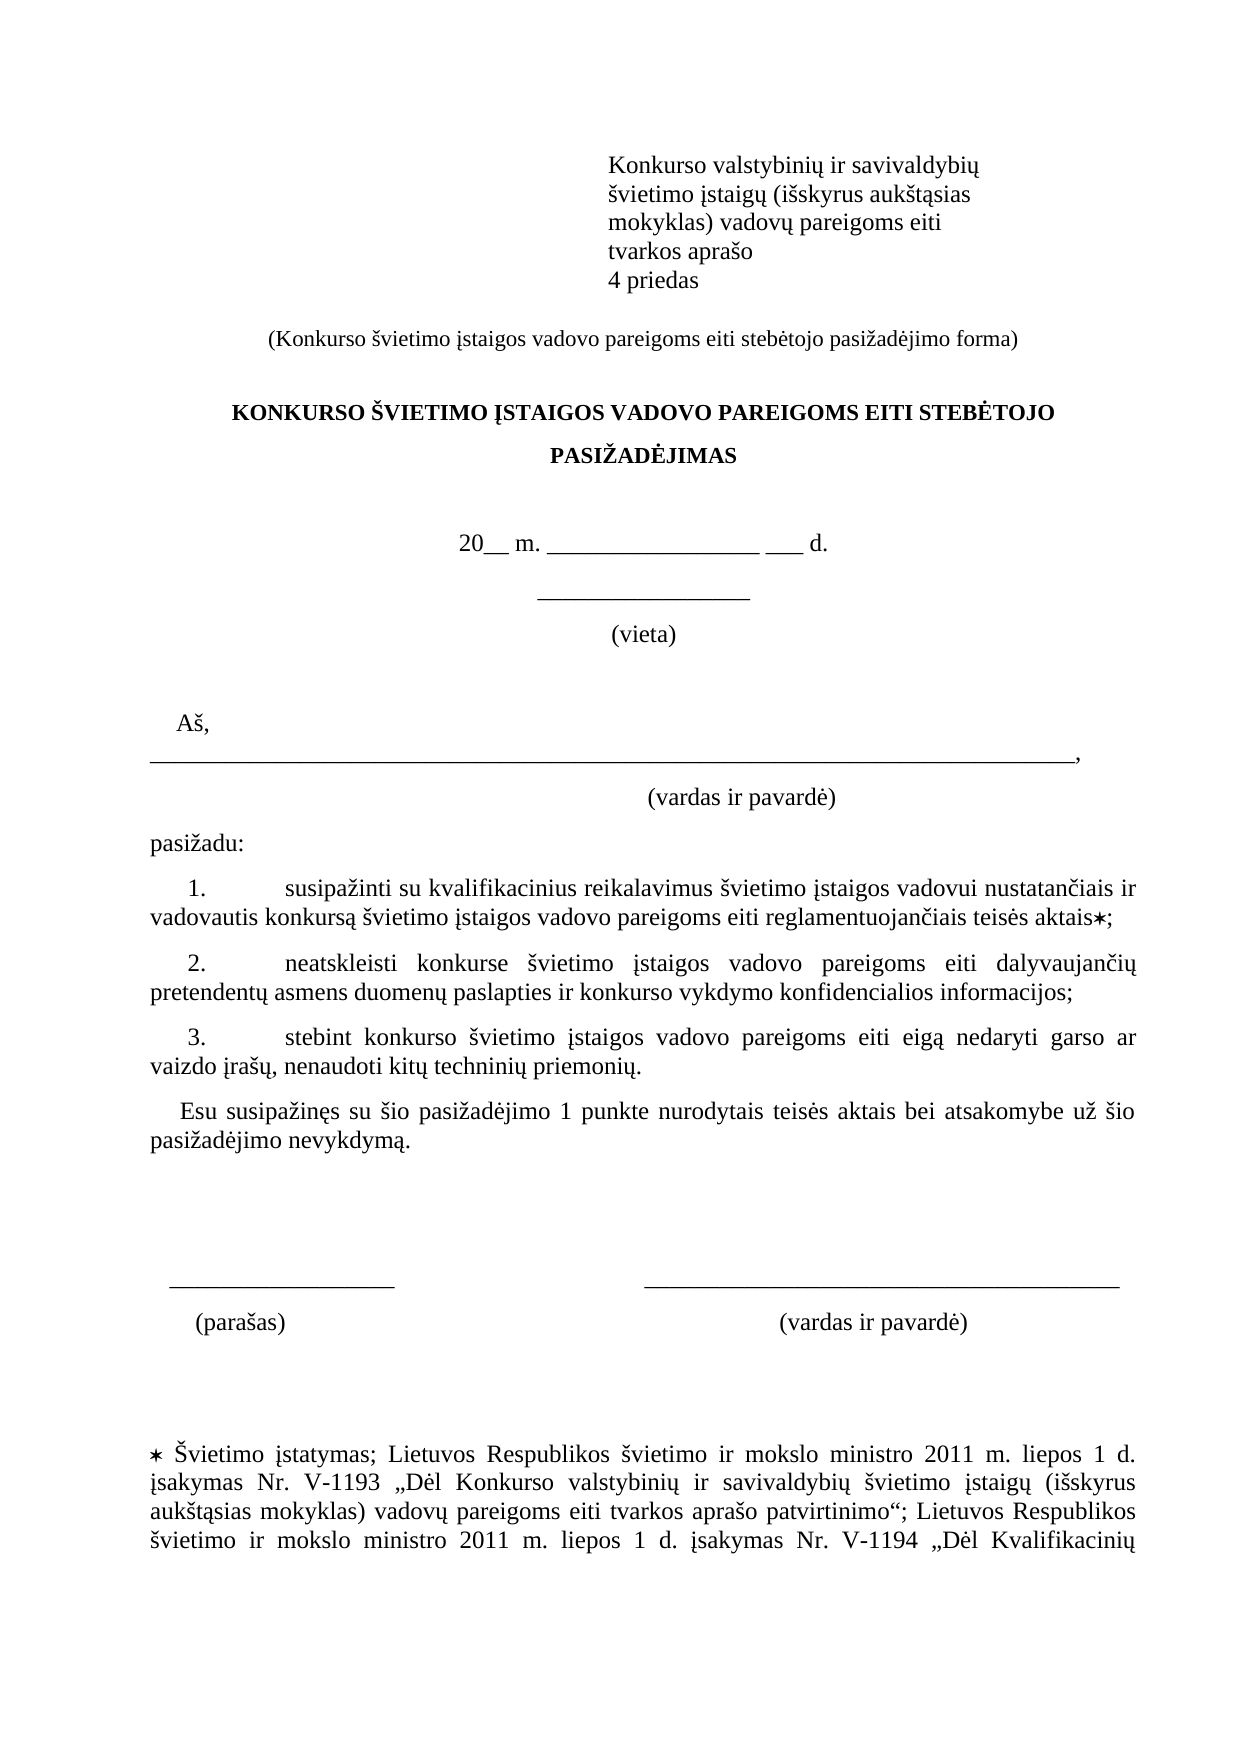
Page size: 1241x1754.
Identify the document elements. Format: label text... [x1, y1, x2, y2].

text 20__ m. _________________ ___ d. [150, 528, 1137, 557]
text KONKURSO ŠVIETIMO ĮSTAIGOS VADOVO PAREIGOMS EITI STEBĖTOJO [150, 399, 1137, 426]
text tvarkos aprašo [608, 236, 1078, 265]
text Esu susipažinęs su šio pasižadėjimo 1 punkte nurodytais teisės aktais bei atsakomybe už šio pasižadėjimo nevykdymą. [150, 1096, 1137, 1154]
text 1. susipažinti su kvalifikacinius reikalavimus švietimo įstaigos vadovui nustatančiais ir vadovautis konkursą švietimo įstaigos vadovo pareigoms eiti reglamentuojančiais teisės aktais; [150, 873, 1137, 931]
text PASIŽADĖJIMAS [150, 442, 1137, 469]
text (Konkurso švietimo įstaigos vadovo pareigoms eiti stebėtojo pasižadėjimo forma) [150, 325, 1137, 351]
text 3. stebint konkurso švietimo įstaigos vadovo pareigoms eiti eigą nedaryti garso ar vaizdo įrašų, nenaudoti kitų techninių priemonių. [150, 1022, 1137, 1079]
text (vieta) [150, 619, 1137, 648]
text __________________ ______________________________________ [150, 1262, 1137, 1290]
text 2. neatskleisti konkurse švietimo įstaigos vadovo pareigoms eiti dalyvaujančių pretendentų asmens duomenų paslapties ir konkurso vykdymo konfidencialios informacijos; [150, 948, 1137, 1005]
text mokyklas) vadovų pareigoms eiti [608, 207, 1078, 236]
text pasižadu: [150, 828, 1137, 857]
text 4 priedas [608, 265, 1078, 294]
text _________________ [150, 574, 1137, 603]
text Aš, __________________________________________________________________________, [150, 708, 1137, 766]
text (parašas) (vardas ir pavardė) [150, 1307, 1137, 1336]
text Konkurso valstybinių ir savivaldybių [608, 150, 1078, 179]
text švietimo įstaigų (išskyrus aukštąsias [608, 179, 1078, 207]
text (vardas ir pavardė) [150, 782, 1137, 811]
text  Švietimo įstatymas; Lietuvos Respublikos švietimo ir mokslo ministro 2011 m. liepos 1 d. įsakymas Nr. V-1193 „Dėl Konkurso valstybinių ir savivaldybių švietimo įstaigų (išskyrus aukštąsias mokyklas) vadovų pareigoms eiti tvarkos aprašo patvirtinimo“; Lietuvos Respublikos švietimo ir mokslo ministro 2011 m. liepos 1 d. įsakymas Nr. V-1194 „Dėl Kvalifikacinių [150, 1439, 1137, 1554]
